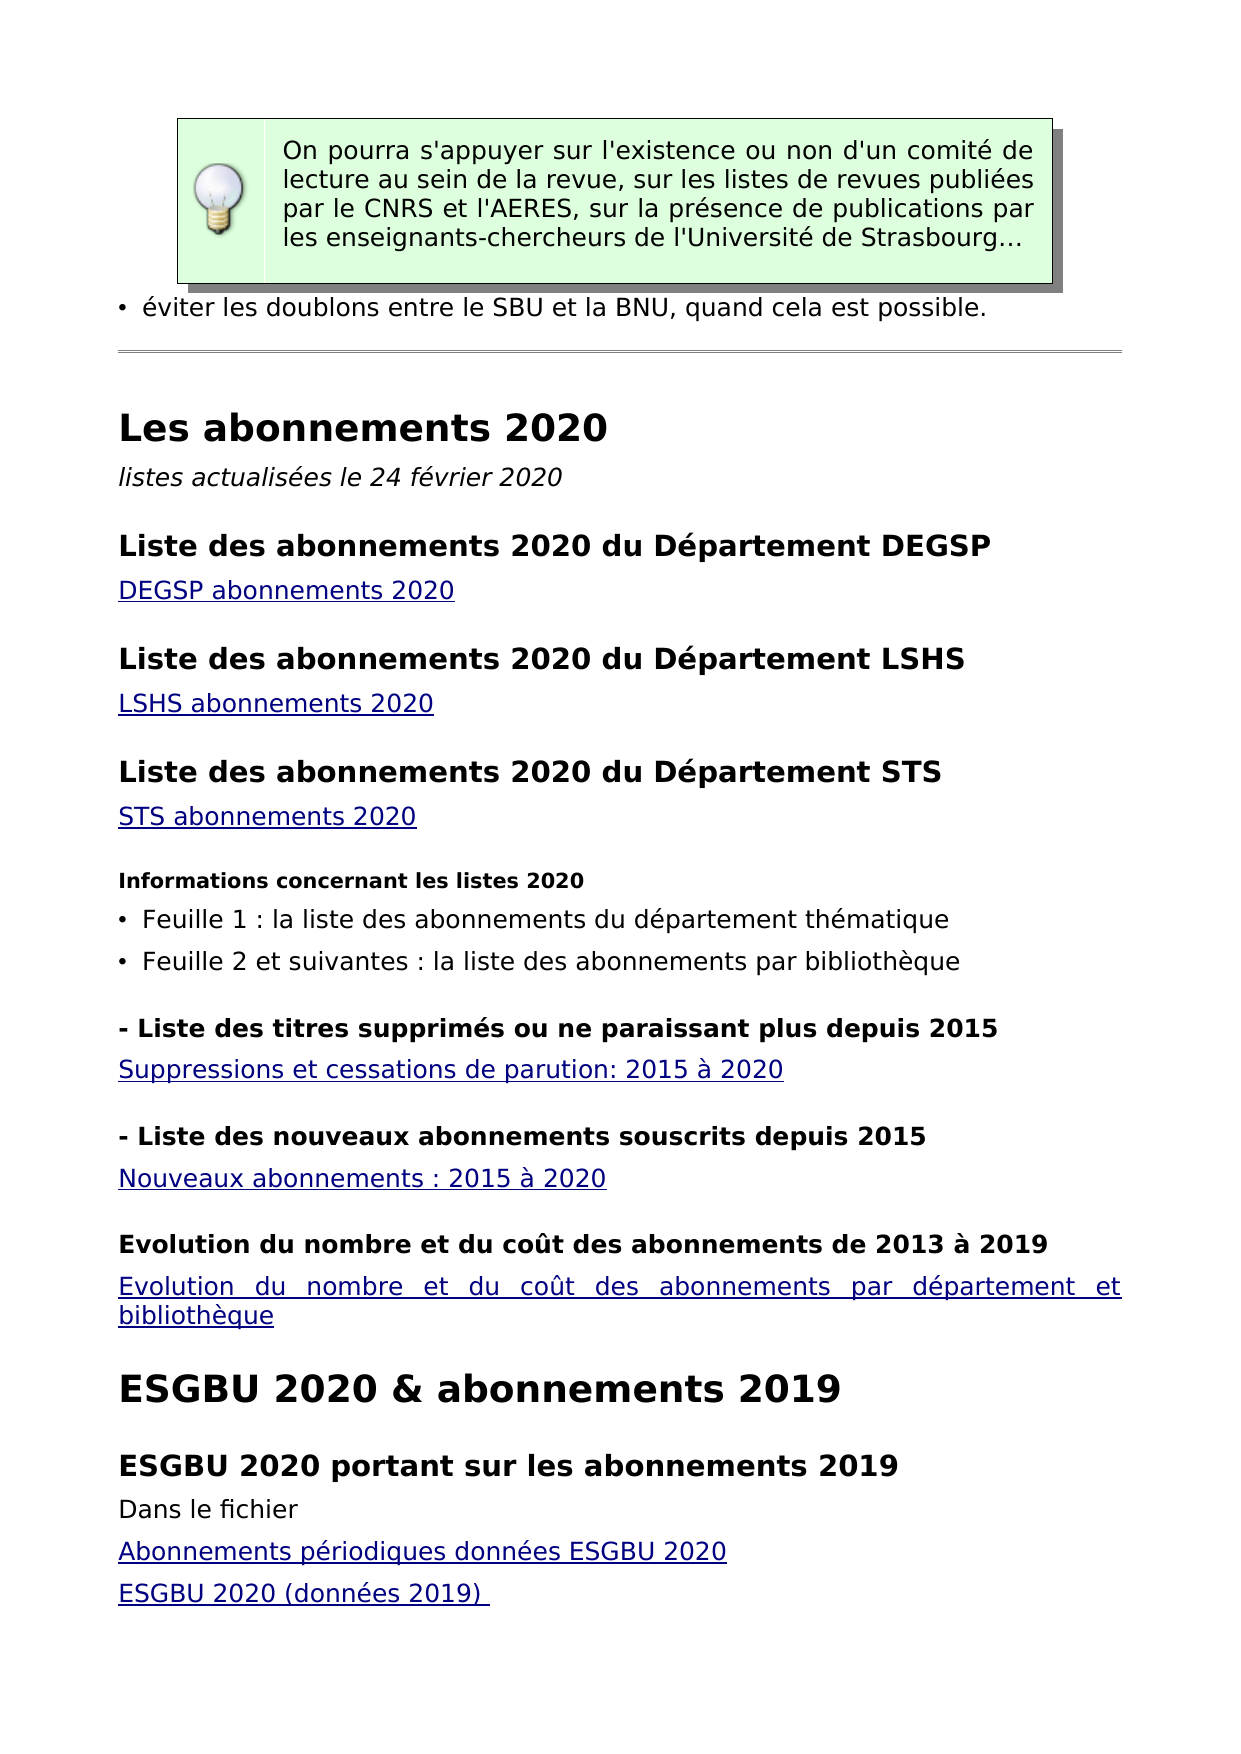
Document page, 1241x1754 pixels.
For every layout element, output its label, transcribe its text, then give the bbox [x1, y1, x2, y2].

subtitle Liste des abonnements 2020 du Département STS [118, 756, 1122, 789]
text Suppressions et cessations de parution: 2015 à 2020 [118, 1056, 1122, 1085]
text Nouveaux abonnements : 2015 à 2020 [118, 1164, 1122, 1193]
table_header [178, 119, 264, 283]
subtitle Liste des abonnements 2020 du Département DEGSP [118, 529, 1122, 563]
text LSHS abonnements 2020 [118, 689, 1122, 718]
text DEGSP abonnements 2020 [118, 576, 1122, 605]
subtitle Evolution du nombre et du coût des abonnements de 2013 à 2019 [118, 1231, 1122, 1260]
subtitle - Liste des nouveaux abonnements souscrits depuis 2015 [118, 1122, 1122, 1151]
text Evolution du nombre et du coût des abonnements par département et [118, 1272, 1122, 1297]
subtitle Liste des abonnements 2020 du Département LSHS [118, 642, 1122, 676]
list Feuille 1 : la liste des abonnements du département thématique [118, 906, 1122, 935]
text listes actualisées le 24 février 2020 [118, 463, 1122, 492]
text bibliothèque [118, 1299, 1122, 1331]
subtitle ESGBU 2020 & abonnements 2019 [118, 1368, 1122, 1412]
text ESGBU 2020 (données 2019) [118, 1579, 1122, 1608]
text Abonnements périodiques données ESGBU 2020 [118, 1537, 1122, 1566]
subtitle - Liste des titres supprimés ou ne paraissant plus depuis 2015 [118, 1014, 1122, 1043]
subtitle Les abonnements 2020 [118, 407, 1122, 450]
subtitle ESGBU 2020 portant sur les abonnements 2019 [118, 1449, 1122, 1483]
list Feuille 2 et suivantes : la liste des abonnements par bibliothèque [118, 947, 1122, 976]
picture [183, 163, 259, 238]
list éviter les doublons entre le SBU et la BNU, quand cela est possible. [118, 293, 1122, 323]
table_header On pourra s'appuyer sur l'existence ou non d'un comité de lecture au sein de la revue, sur les listes de revues publiées par le CNRS et l'AERES, sur la présence de publications par les enseignants-chercheurs de l'Université de Strasbourg… [265, 119, 1052, 283]
text STS abonnements 2020 [118, 802, 1122, 831]
text Dans le fichier [118, 1496, 1122, 1525]
subtitle Informations concernant les listes 2020 [118, 869, 1122, 893]
